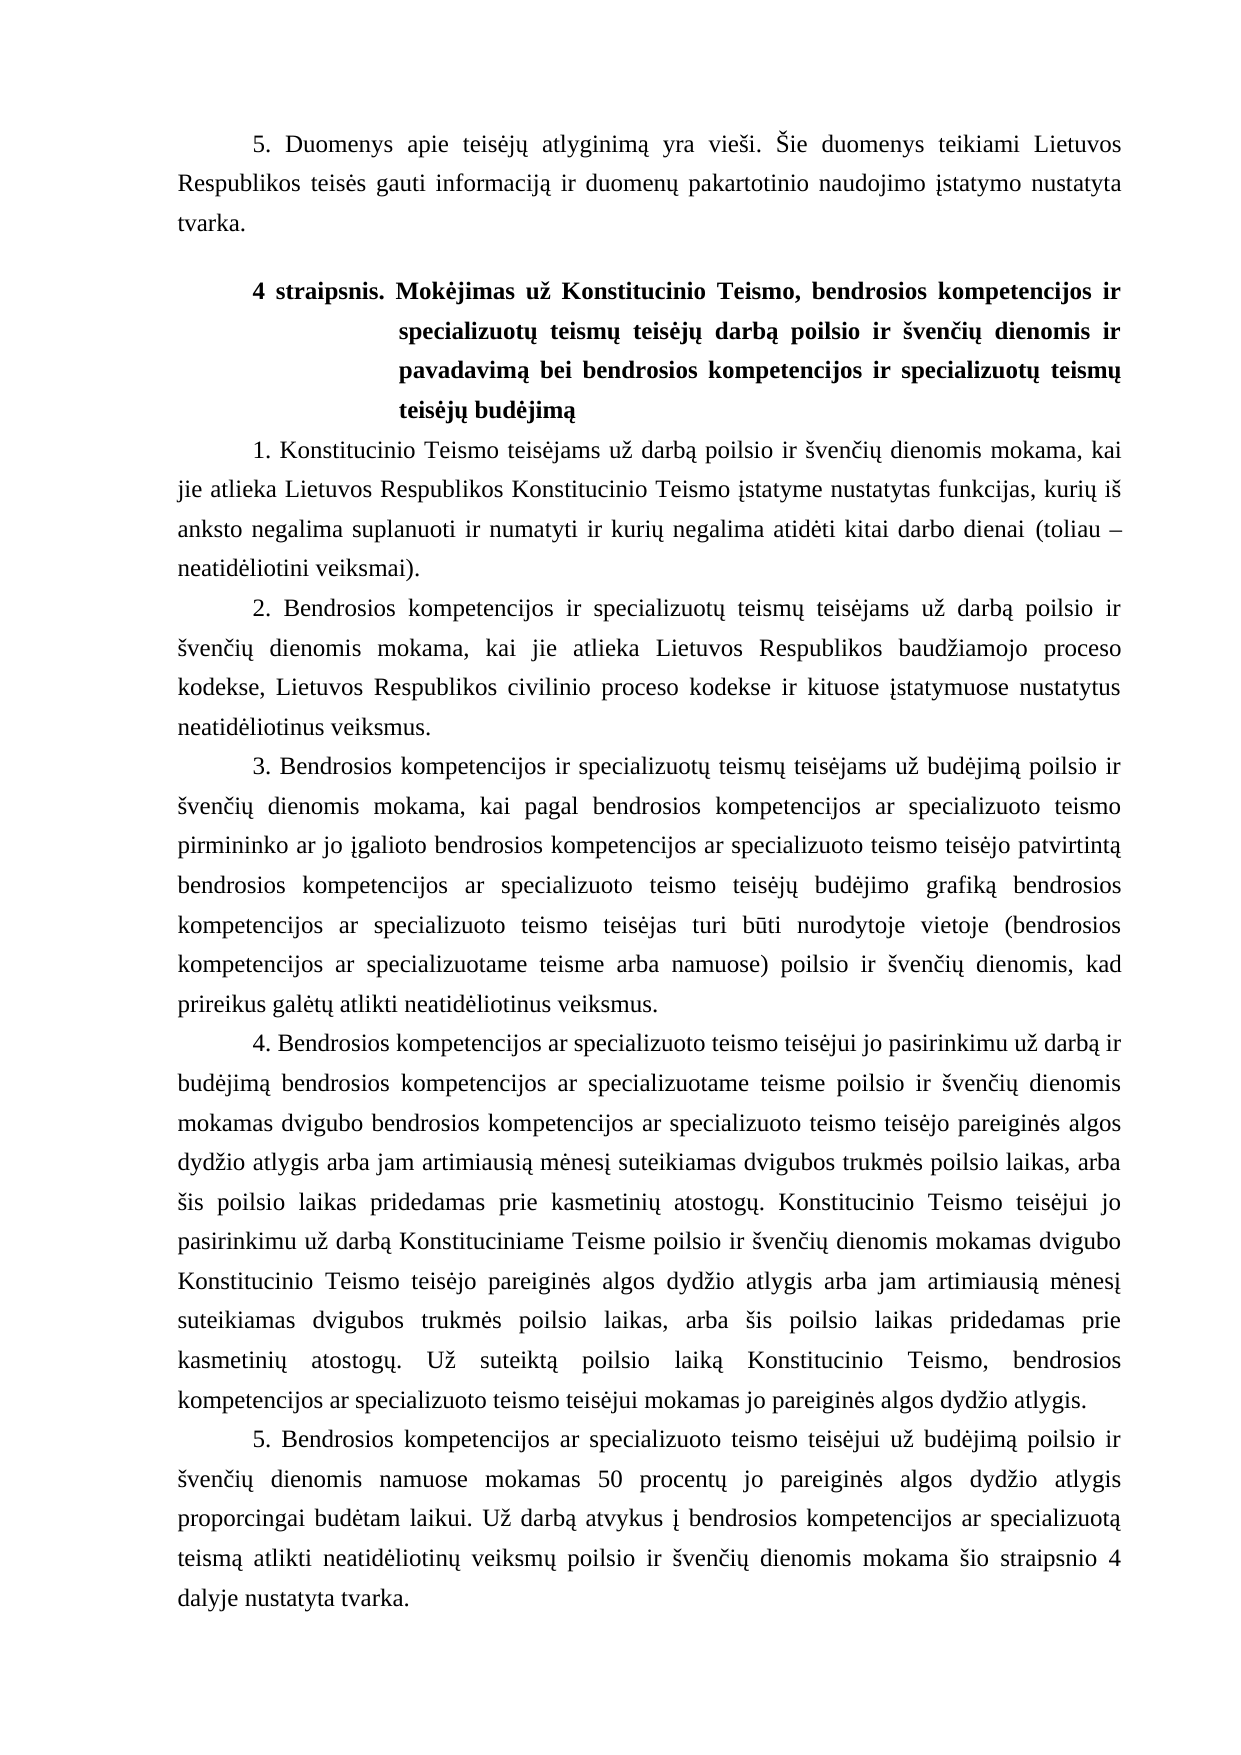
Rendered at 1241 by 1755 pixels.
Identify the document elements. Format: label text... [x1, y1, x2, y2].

text 5. Bendrosios kompetencijos ar specializuoto teismo teisėjui už budėjimą poilsio ir švenčių dienomis namuose mokamas 50 procentų jo pareiginės algos dydžio atlygis proporcingai budėtam laikui. Už darbą atvykus į bendrosios kompetencijos ar specializuotą teismą atlikti neatidėliotinų veiksmų poilsio ir švenčių dienomis mokama šio straipsnio 4 dalyje nustatyta tvarka. [177, 1413, 1122, 1611]
text 1. Konstitucinio Teismo teisėjams už darbą poilsio ir švenčių dienomis mokama, kai jie atlieka Lietuvos Respublikos Konstitucinio Teismo įstatyme nustatytas funkcijas, kurių iš anksto negalima suplanuoti ir numatyti ir kurių negalima atidėti kitai darbo dienai (toliau – neatidėliotini veiksmai). [177, 424, 1122, 582]
text 2. Bendrosios kompetencijos ir specializuotų teismų teisėjams už darbą poilsio ir švenčių dienomis mokama, kai jie atlieka Lietuvos Respublikos baudžiamojo proceso kodekse, Lietuvos Respublikos civilinio proceso kodekse ir kituose įstatymuose nustatytus neatidėliotinus veiksmus. [177, 582, 1122, 741]
text 4 straipsnis. Mokėjimas už Konstitucinio Teismo, bendrosios kompetencijos ir specializuotų teismų teisėjų darbą poilsio ir švenčių dienomis ir pavadavimą bei bendrosios kompetencijos ir specializuotų teismų teisėjų budėjimą [252, 266, 1122, 424]
text 4. Bendrosios kompetencijos ar specializuoto teismo teisėjui jo pasirinkimu už darbą ir budėjimą bendrosios kompetencijos ar specializuotame teisme poilsio ir švenčių dienomis mokamas dvigubo bendrosios kompetencijos ar specializuoto teismo teisėjo pareiginės algos dydžio atlygis arba jam artimiausią mėnesį suteikiamas dvigubos trukmės poilsio laikas, arba šis poilsio laikas pridedamas prie kasmetinių atostogų. Konstitucinio Teismo teisėjui jo pasirinkimu už darbą Konstituciniame Teisme poilsio ir švenčių dienomis mokamas dvigubo Konstitucinio Teismo teisėjo pareiginės algos dydžio atlygis arba jam artimiausią mėnesį suteikiamas dvigubos trukmės poilsio laikas, arba šis poilsio laikas pridedamas prie kasmetinių atostogų. Už suteiktą poilsio laiką Konstitucinio Teismo, bendrosios kompetencijos ar specializuoto teismo teisėjui mokamas jo pareiginės algos dydžio atlygis. [177, 1018, 1122, 1413]
text 3. Bendrosios kompetencijos ir specializuotų teismų teisėjams už budėjimą poilsio ir švenčių dienomis mokama, kai pagal bendrosios kompetencijos ar specializuoto teismo pirmininko ar jo įgalioto bendrosios kompetencijos ar specializuoto teismo teisėjo patvirtintą bendrosios kompetencijos ar specializuoto teismo teisėjų budėjimo grafiką bendrosios kompetencijos ar specializuoto teismo teisėjas turi būti nurodytoje vietoje (bendrosios kompetencijos ar specializuotame teisme arba namuose) poilsio ir švenčių dienomis, kad prireikus galėtų atlikti neatidėliotinus veiksmus. [177, 741, 1122, 1018]
text 5. Duomenys apie teisėjų atlyginimą yra vieši. Šie duomenys teikiami Lietuvos Respublikos teisės gauti informaciją ir duomenų pakartotinio naudojimo įstatymo nustatyta tvarka. [177, 118, 1122, 237]
